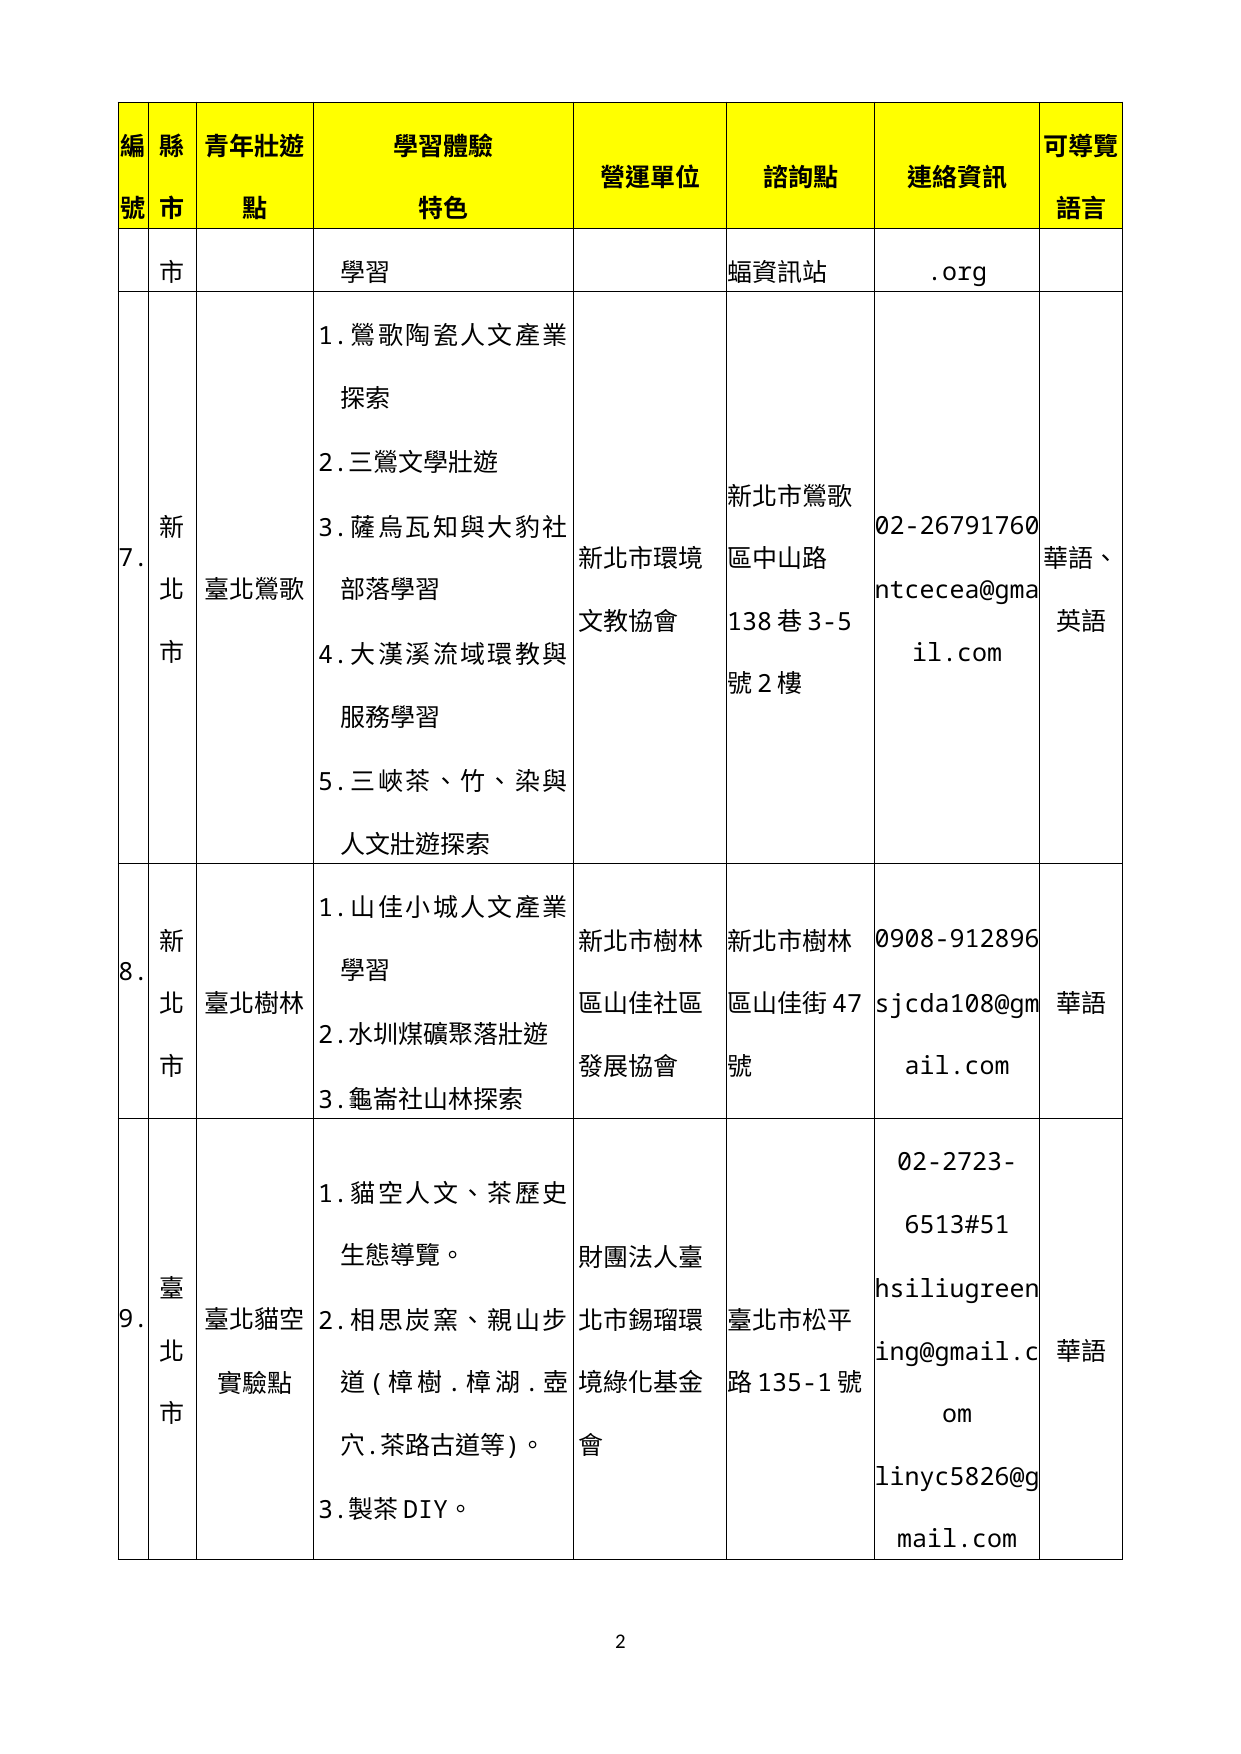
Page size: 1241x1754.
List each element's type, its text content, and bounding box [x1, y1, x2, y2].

table_cell 華語 [1040, 1119, 1122, 1559]
table_cell 華語、英語 [1040, 292, 1122, 863]
table_cell [122, 1311, 129, 1319]
table_header 營運單位 [574, 103, 726, 228]
table_cell 財團法人臺北市錫瑠環境綠化基金會 [574, 1119, 726, 1559]
table_cell 新北市鶯歌區中山路138巷3-5號2樓 [727, 292, 874, 863]
table_cell 0908-912896 sjcda108@gmail.com [875, 864, 1039, 1118]
table_header 編號 [119, 103, 148, 228]
table_cell [1040, 229, 1122, 291]
table_cell [574, 229, 726, 291]
table_header 可導覽語言 [1040, 103, 1122, 228]
table_cell 蝠資訊站 [727, 229, 874, 291]
table_header 諮詢點 [727, 103, 874, 228]
table_cell 新北市環境文教協會 [574, 292, 726, 863]
table_header 學習體驗 特色 [314, 103, 573, 228]
table_cell 1.貓空人文、茶歷史生態導覽。 2.相思炭窯、親山步道(樟樹.樟湖.壺穴.茶路古道等)。 3.製茶DIY。 [314, 1119, 573, 1559]
table_cell [119, 1119, 148, 1559]
table_cell [119, 229, 148, 291]
table_cell 臺北貓空 實驗點 [197, 1119, 313, 1559]
table_cell 市 [149, 229, 196, 291]
table_cell 學習 [314, 229, 573, 291]
table_header 縣市 [149, 103, 196, 228]
table_cell [197, 229, 313, 291]
table_cell [119, 864, 148, 1118]
table_cell 1.鶯歌陶瓷人文產業探索 2.三鶯文學壯遊 3.薩烏瓦知與大豹社部落學習 4.大漢溪流域環教與服務學習 5.三峽茶、竹、染與人文壯遊探索 [314, 292, 573, 863]
table_cell 臺北市 [149, 1119, 196, 1559]
table_cell 華語 [1040, 864, 1122, 1118]
table_cell [119, 292, 148, 863]
table_cell 新北市樹林區山佳街47號 [727, 864, 874, 1118]
table_cell 02-26791760 ntcecea@gmail.com [875, 292, 1039, 863]
table_cell .org [875, 229, 1039, 291]
table_cell 新北市 [149, 864, 196, 1118]
table_cell 新北市 [149, 292, 196, 863]
table_cell 1.山佳小城人文產業學習 2.水圳煤礦聚落壯遊 3.龜崙社山林探索 [314, 864, 573, 1118]
table_cell 臺北鶯歌 [197, 292, 313, 863]
table_cell 新北市樹林區山佳社區發展協會 [574, 864, 726, 1118]
table_header 青年壯遊點 [197, 103, 313, 228]
table_cell 臺北樹林 [197, 864, 313, 1118]
table_cell 臺北市松平路135-1號 [727, 1119, 874, 1559]
table_cell 02-2723-6513#51 hsiliugreening@gmail.com linyc5826@gmail.com [875, 1119, 1039, 1559]
table_header 連絡資訊 [875, 103, 1039, 228]
